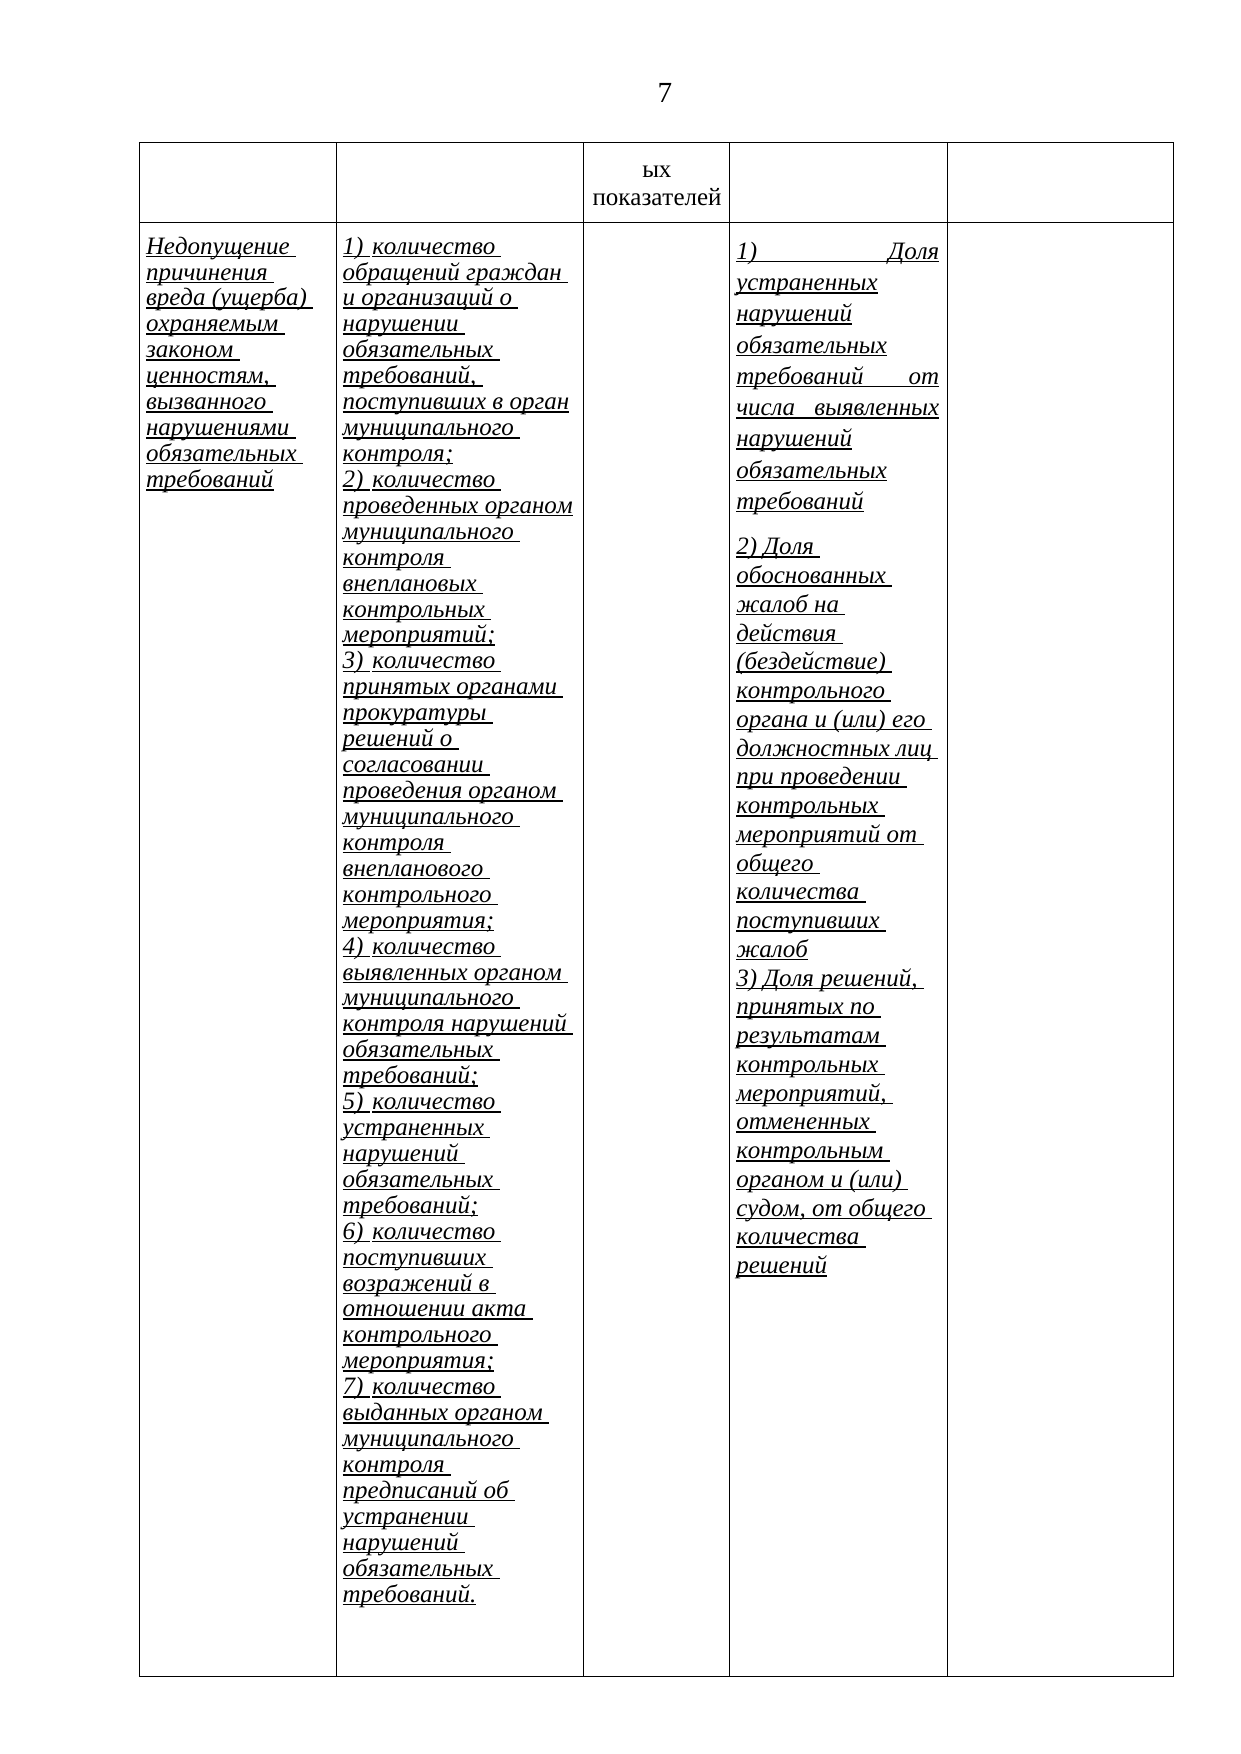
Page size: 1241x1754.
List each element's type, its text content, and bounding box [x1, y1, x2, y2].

table_cell 1) количество обращений граждан и организаций о нарушении обязательных требований, поступивших в орган муниципального контроля; 2) количество проведенных органом муниципального контроля внеплановых контрольных мероприятий; 3) количество принятых органами прокуратуры решений о согласовании проведения органом муниципального контроля внепланового контрольного мероприятия; 4) количество выявленных органом муниципального контроля нарушений обязательных требований; 5) количество устраненных нарушений обязательных требований; 6) количество поступивших возражений в отношении акта контрольного мероприятия; 7) количество выданных органом муниципального контроля предписаний об устранении нарушений обязательных требований. [337, 223, 583, 1676]
table_cell Недопущение причинения вреда (ущерба) охраняемым законом ценностям, вызванного нарушениями обязательных требований [140, 223, 336, 1676]
table_cell [948, 223, 1173, 1676]
table_cell [1174, 142, 1240, 222]
table_cell [730, 143, 947, 222]
table_cell [1174, 222, 1240, 1676]
table_cell [584, 223, 729, 1676]
table_cell [140, 143, 336, 222]
table_cell ых показателей [584, 143, 729, 222]
table_cell [337, 143, 583, 222]
table_cell [948, 143, 1173, 222]
table_cell 1) Доля устраненных нарушений обязательных требований от числа выявленных нарушений обязательных требований 2) Доля обоснованных жалоб на действия (бездействие) контрольного органа и (или) его должностных лиц при проведении контрольных мероприятий от общего количества поступивших жалоб 3) Доля решений, принятых по результатам контрольных мероприятий, отмененных контрольным органом и (или) судом, от общего количества решений [730, 223, 947, 1676]
